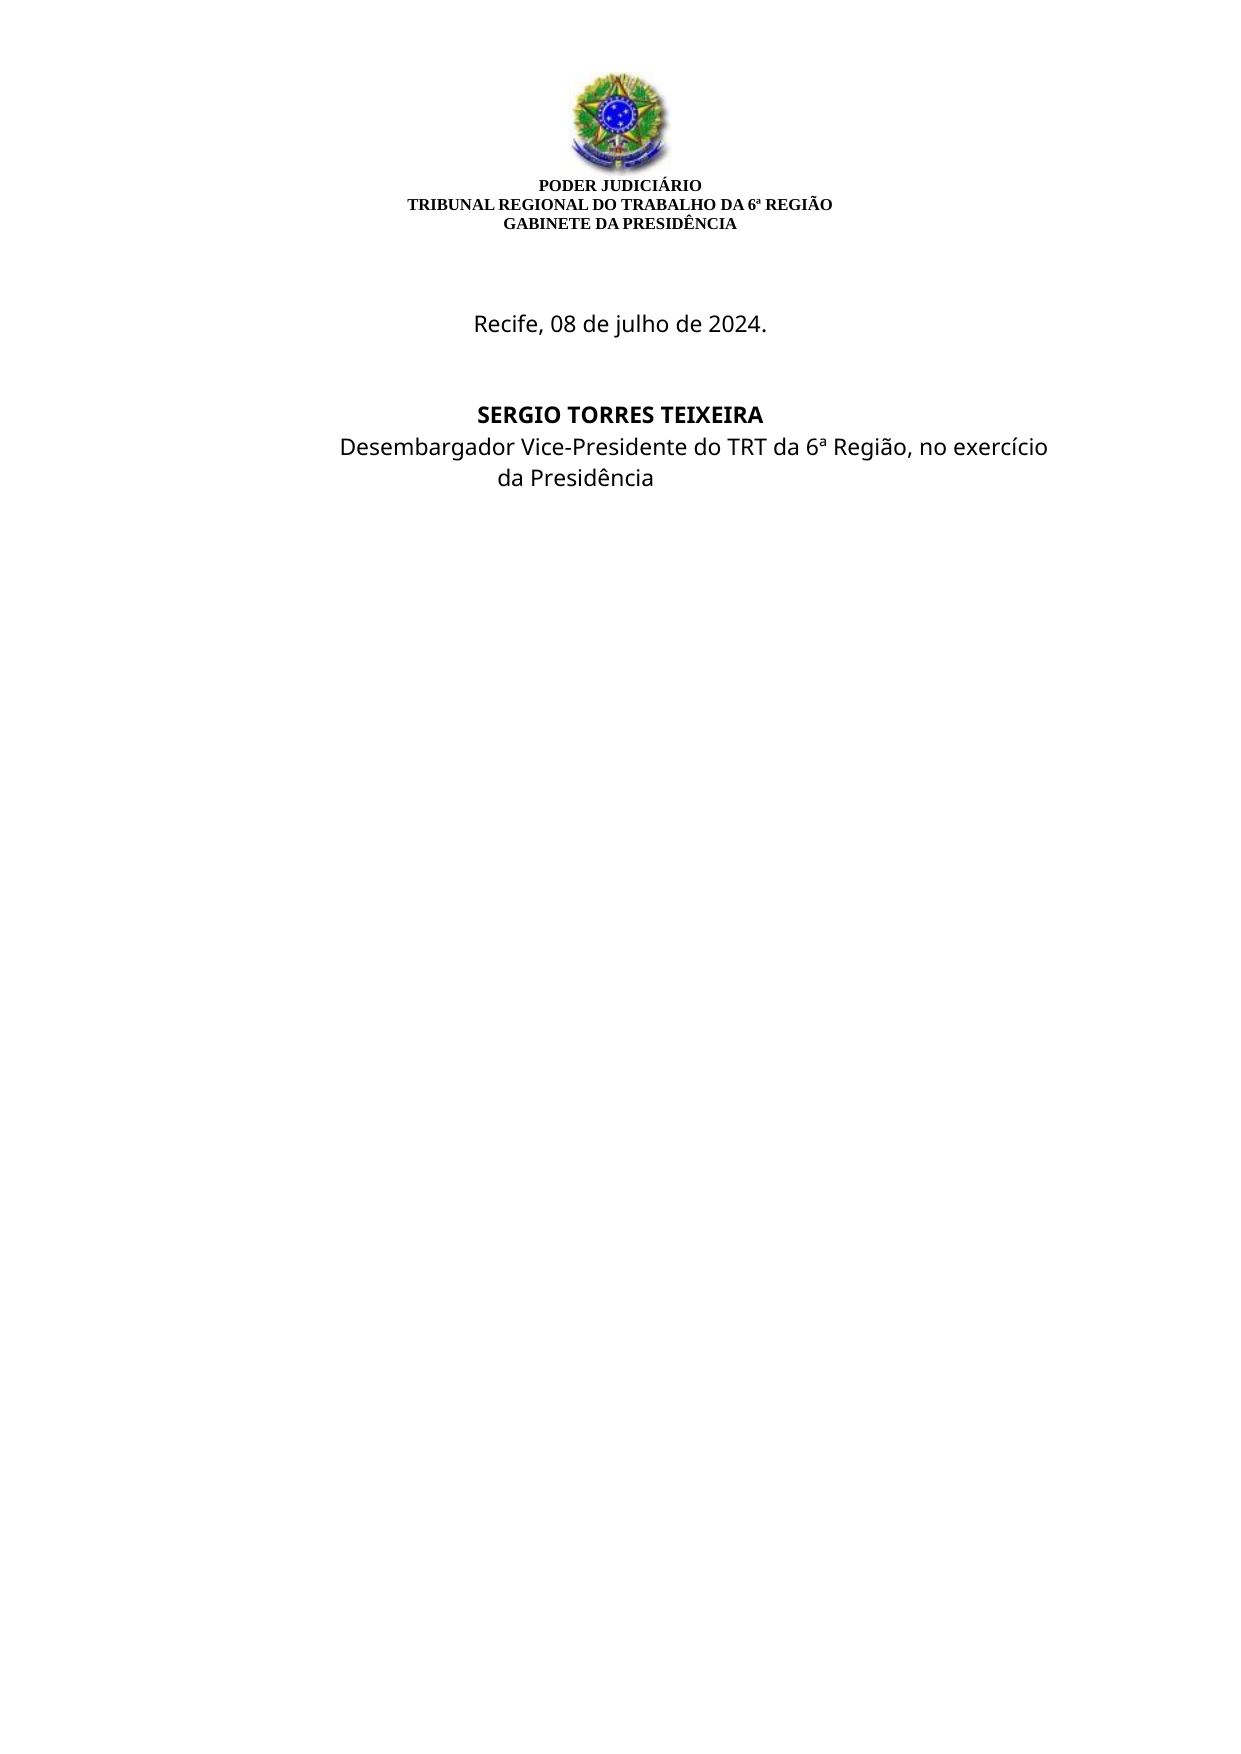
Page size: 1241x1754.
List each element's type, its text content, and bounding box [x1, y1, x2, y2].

text SERGIO TORRES TEIXEIRA [177, 399, 1063, 430]
picture [568, 72, 672, 176]
text Recife, 08 de julho de 2024. [177, 307, 1063, 339]
text Desembargador Vice-Presidente do TRT da 6ª Região, no exercício da Presidência [177, 430, 1063, 493]
